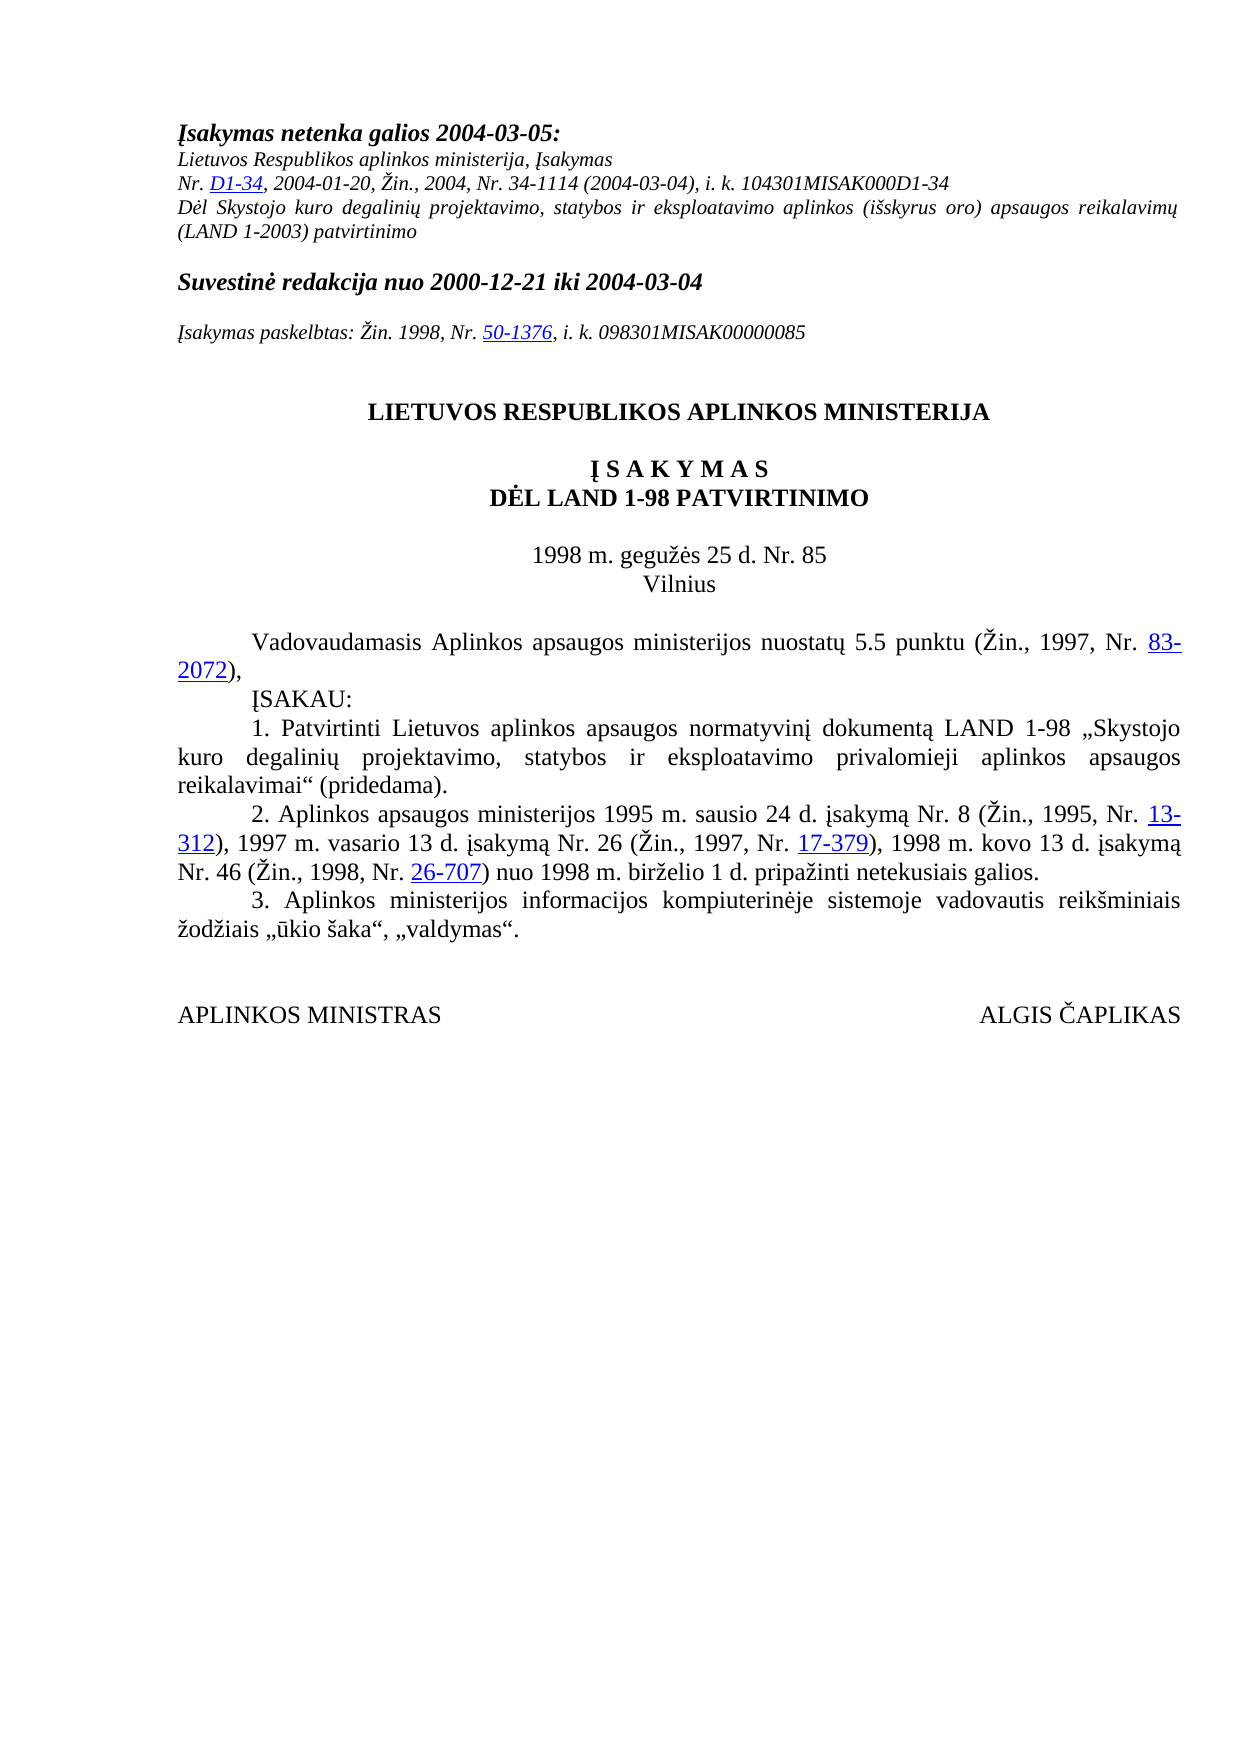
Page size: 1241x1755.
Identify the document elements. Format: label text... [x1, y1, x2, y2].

text Vilnius [177, 569, 1181, 598]
text Dėl Skystojo kuro degalinių projektavimo, statybos ir eksploatavimo aplinkos (išskyrus oro) apsaugos reikalavimų (LAND 1-2003) patvirtinimo [177, 195, 1181, 243]
text DĖL LAND 1-98 PATVIRTINIMO [177, 483, 1181, 512]
text 1998 m. gegužės 25 d. Nr. 85 [177, 541, 1181, 569]
text Aplinkos Ministras Algis Čaplikas [177, 1001, 1181, 1029]
text Įsakymas paskelbtas: Žin. 1998, Nr. 50-1376, i. k. 098301MISAK00000085 [177, 320, 1181, 344]
text 3. Aplinkos ministerijos informacijos kompiuterinėje sistemoje vadovautis reikšminiais žodžiais „ūkio šaka“, „valdymas“. [177, 886, 1181, 943]
text 2. Aplinkos apsaugos ministerijos 1995 m. sausio 24 d. įsakymą Nr. 8 (Žin., 1995, Nr. 13-312), 1997 m. vasario 13 d. įsakymą Nr. 26 (Žin., 1997, Nr. 17-379), 1998 m. kovo 13 d. įsakymą Nr. 46 (Žin., 1998, Nr. 26-707) nuo 1998 m. birželio 1 d. pripažinti netekusiais galios. [177, 799, 1181, 886]
text Vadovaudamasis Aplinkos apsaugos ministerijos nuostatų 5.5 punktu (Žin., 1997, Nr. 83-2072), [177, 627, 1181, 684]
text Įsakymas netenka galios 2004-03-05: [177, 118, 1181, 147]
text 1. Patvirtinti Lietuvos aplinkos apsaugos normatyvinį dokumentą LAND 1-98 „Skystojo kuro degalinių projektavimo, statybos ir eksploatavimo privalomieji aplinkos apsaugos reikalavimai“ (pridedama). [177, 713, 1181, 799]
text ĮSAKAU: [177, 684, 1181, 713]
text Suvestinė redakcija nuo 2000-12-21 iki 2004-03-04 [177, 267, 1181, 296]
text Nr. D1-34, 2004-01-20, Žin., 2004, Nr. 34-1114 (2004-03-04), i. k. 104301MISAK000D1-34 [177, 171, 1181, 195]
text Lietuvos Respublikos aplinkos ministerija, Įsakymas [177, 147, 1181, 171]
text LIETUVOS RESPUBLIKOS APLINKOS MINISTERIJA [177, 397, 1181, 426]
text Į S A K Y M A S [177, 454, 1181, 483]
